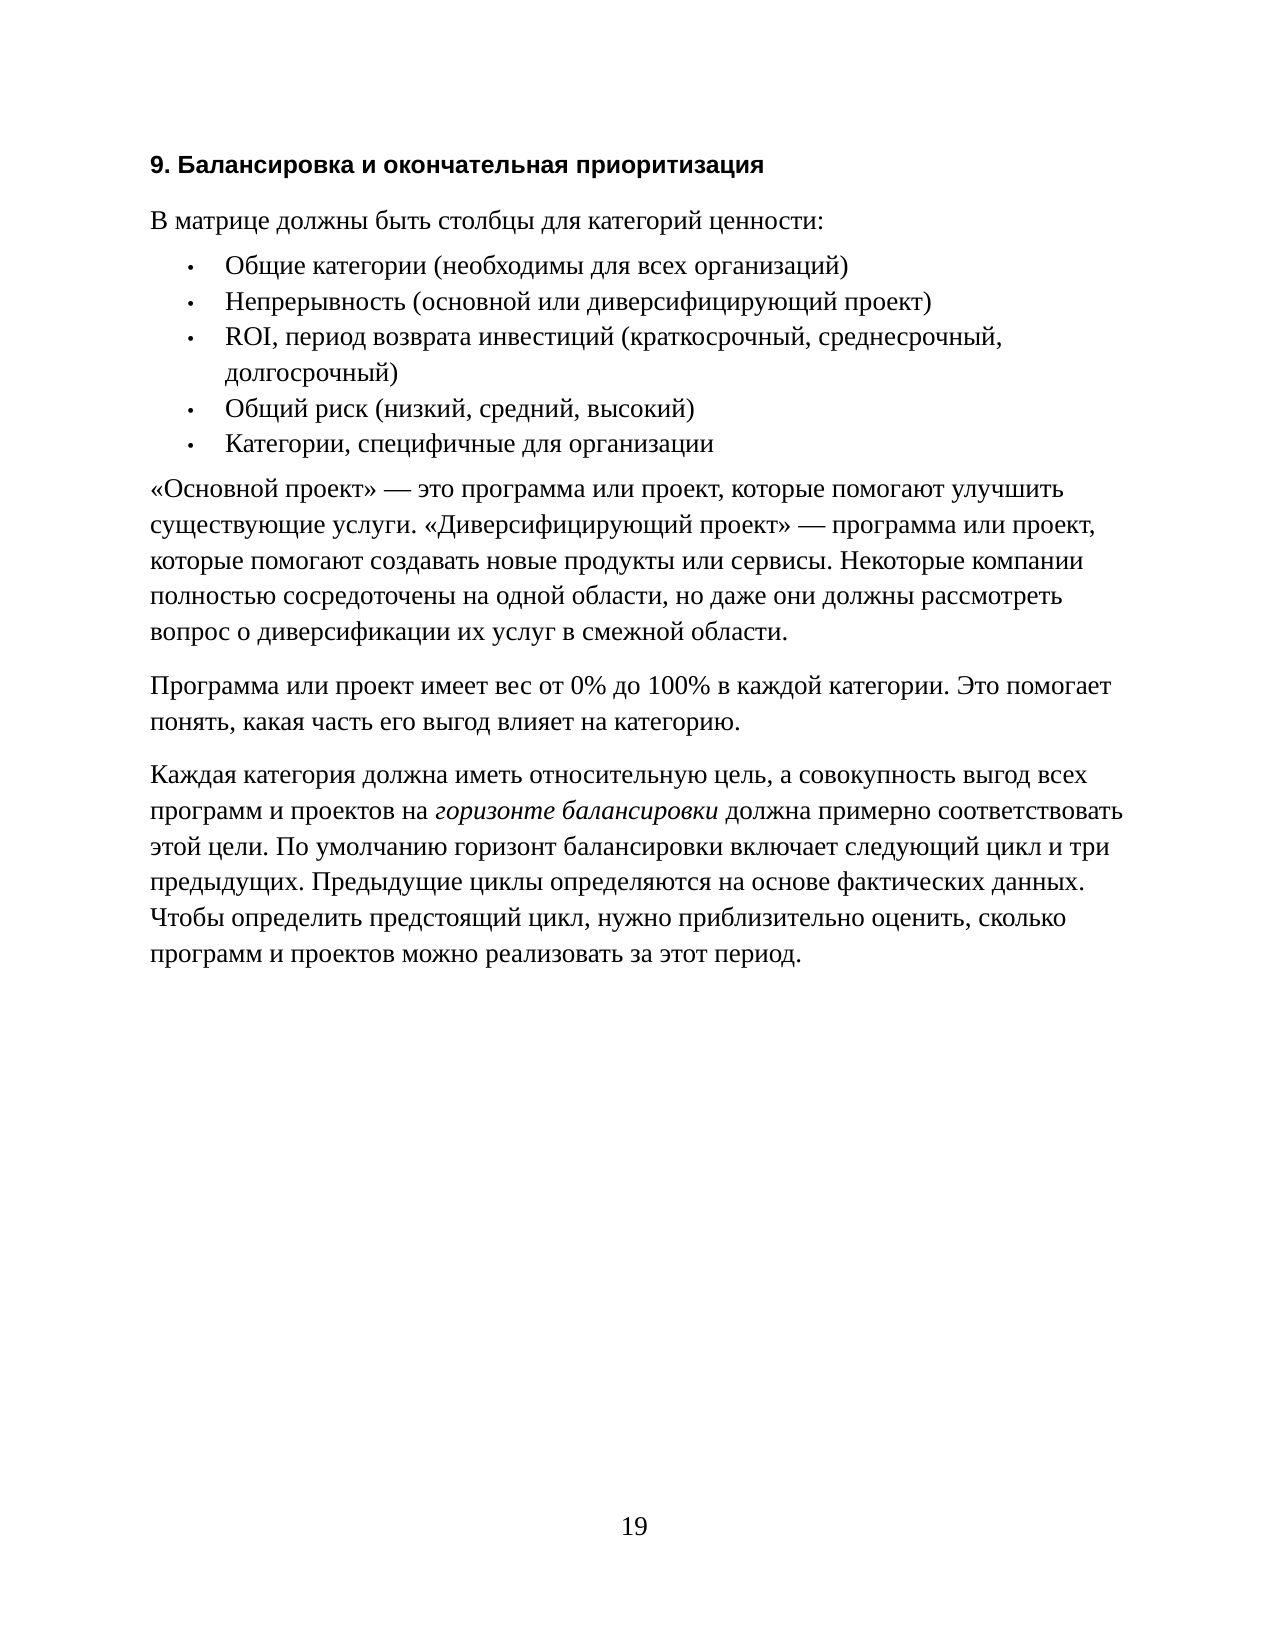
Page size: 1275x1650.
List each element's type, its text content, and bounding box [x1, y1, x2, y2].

list Непрерывность (основной или диверсифицирующий проект) [187, 285, 1125, 316]
list Категории, специфичные для организации [187, 428, 1125, 459]
list ROI, период возврата инвестиций (краткосрочный, среднесрочный, долгосрочный) [187, 320, 1125, 387]
text В матрице должны быть столбцы для категорий ценности: [150, 204, 1125, 235]
text Каждая категория должна иметь относительную цель, а совокупность выгод всех программ и проектов на горизонте балансировки должна примерно соответствовать этой цели. По умолчанию горизонт балансировки включает следующий цикл и три предыдущих. Предыдущие циклы определяются на основе фактических данных. Чтобы определить предстоящий цикл, нужно приблизительно оценить, сколько программ и проектов можно реализовать за этот период. [150, 758, 1125, 968]
list Общий риск (низкий, средний, высокий) [187, 392, 1125, 423]
text «Основной проект» — это программа или проект, которые помогают улучшить существующие услуги. «Диверсифицирующий проект» — программа или проект, которые помогают создавать новые продукты или сервисы. Некоторые компании полностью сосредоточены на одной области, но даже они должны рассмотреть вопрос о диверсификации их услуг в смежной области. [150, 472, 1125, 646]
list Общие категории (необходимы для всех организаций) [187, 249, 1125, 280]
text Программа или проект имеет вес от 0% до 100% в каждой категории. Это помогает понять, какая часть его выгод влияет на категорию. [150, 669, 1125, 736]
subtitle 9. Балансировка и окончательная приоритизация [150, 150, 1125, 178]
